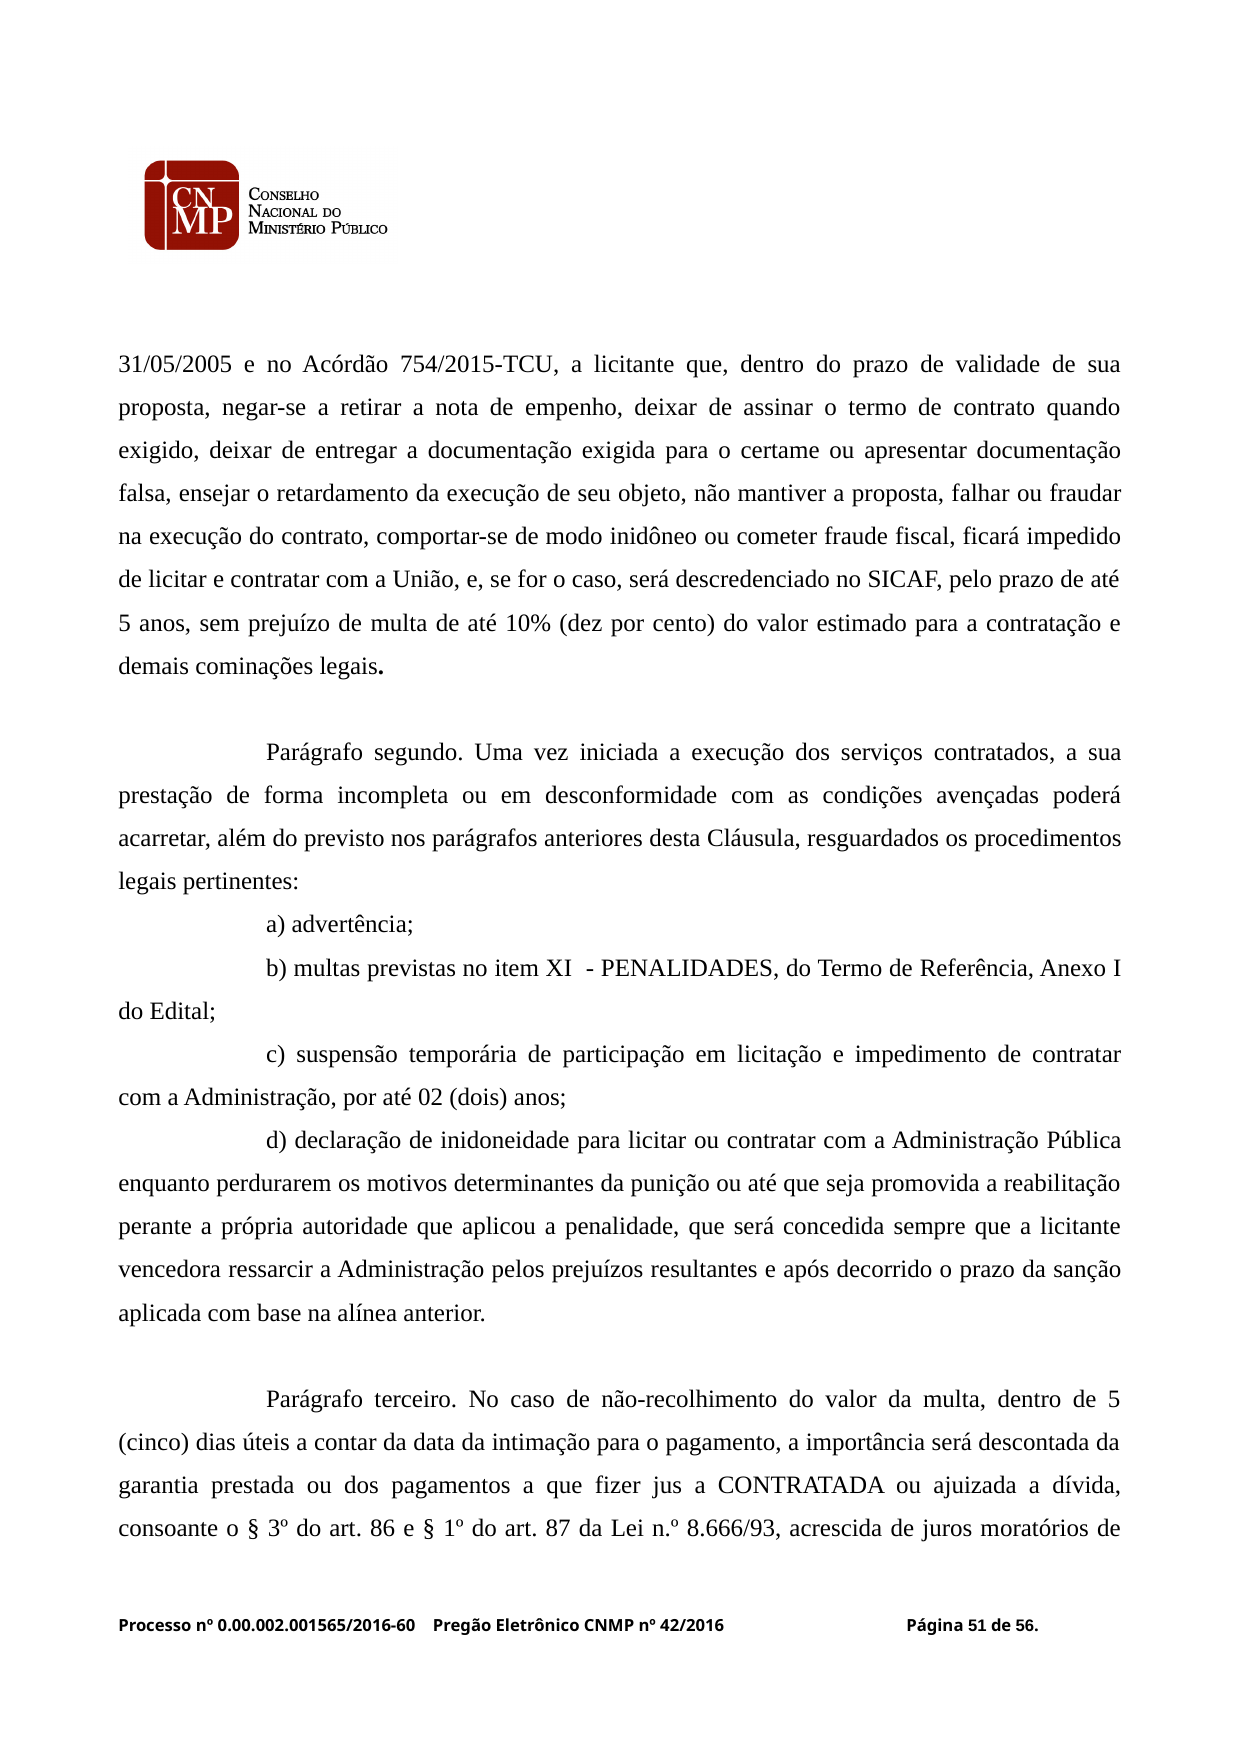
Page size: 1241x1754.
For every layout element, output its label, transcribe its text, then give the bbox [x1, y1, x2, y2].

text a) advertência; [118, 909, 1122, 938]
text c) suspensão temporária de participação em licitação e impedimento de contratar com a Administração, por até 02 (dois) anos; [118, 1039, 1122, 1111]
text 31/05/2005 e no Acórdão 754/2015-TCU, a licitante que, dentro do prazo de validade de sua proposta, negar-se a retirar a nota de empenho, deixar de assinar o termo de contrato quando exigido, deixar de entregar a documentação exigida para o certame ou apresentar documentação falsa, ensejar o retardamento da execução de seu objeto, não mantiver a proposta, falhar ou fraudar na execução do contrato, comportar-se de modo inidôneo ou cometer fraude fiscal, ficará impedido de licitar e contratar com a União, e, se for o caso, será descredenciado no SICAF, pelo prazo de até 5 anos, sem prejuízo de multa de até 10% (dez por cento) do valor estimado para a contratação e demais cominações legais. [118, 349, 1122, 679]
text Parágrafo segundo. Uma vez iniciada a execução dos serviços contratados, a sua prestação de forma incompleta ou em desconformidade com as condições avençadas poderá acarretar, além do previsto nos parágrafos anteriores desta Cláusula, resguardados os procedimentos legais pertinentes: [118, 737, 1122, 895]
text d) declaração de inidoneidade para licitar ou contratar com a Administração Pública enquanto perdurarem os motivos determinantes da punição ou até que seja promovida a reabilitação perante a própria autoridade que aplicou a penalidade, que será concedida sempre que a licitante vencedora ressarcir a Administração pelos prejuízos resultantes e após decorrido o prazo da sanção aplicada com base na alínea anterior. [118, 1125, 1122, 1326]
text b) multas previstas no item XI - PENALIDADES, do Termo de Referência, Anexo I do Edital; [118, 953, 1122, 1024]
picture [128, 146, 398, 264]
text Parágrafo terceiro. No caso de não-recolhimento do valor da multa, dentro de 5 (cinco) dias úteis a contar da data da intimação para o pagamento, a importância será descontada da garantia prestada ou dos pagamentos a que fizer jus a CONTRATADA ou ajuizada a dívida, consoante o § 3º do art. 86 e § 1º do art. 87 da Lei n.º 8.666/93, acrescida de juros moratórios de [118, 1384, 1122, 1542]
